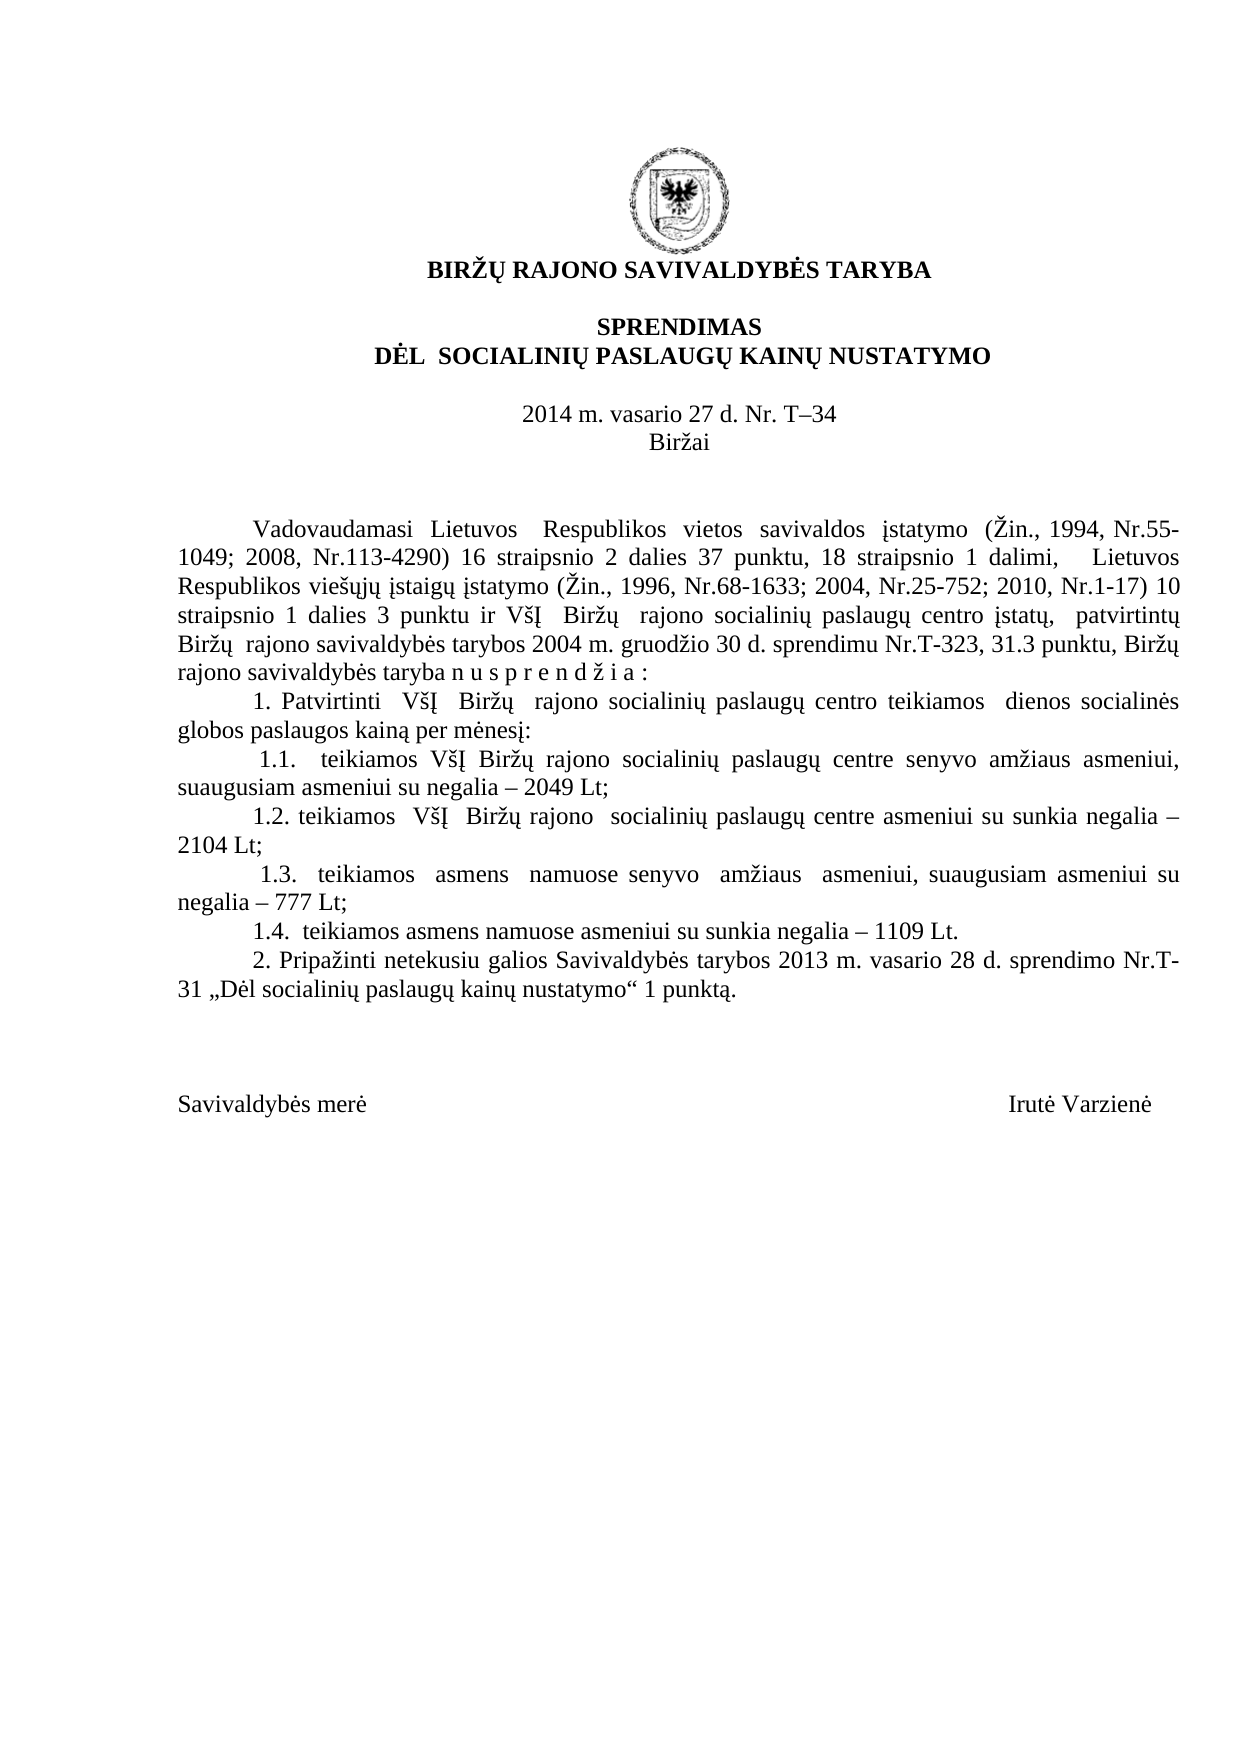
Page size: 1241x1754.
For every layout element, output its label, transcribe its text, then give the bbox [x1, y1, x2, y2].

text 1.4. teikiamos asmens namuose asmeniui su sunkia negalia – 1109 Lt. [177, 916, 1181, 945]
text BIRŽŲ RAJONO SAVIVALDYBĖS TARYBA [177, 255, 1181, 284]
text 2. Pripažinti netekusiu galios Savivaldybės tarybos 2013 m. vasario 28 d. sprendimo Nr.T-31 „Dėl socialinių paslaugų kainų nustatymo“ 1 punktą. [177, 945, 1181, 1002]
text 1.1. teikiamos VšĮ Biržų rajono socialinių paslaugų centre senyvo amžiaus asmeniui, suaugusiam asmeniui su negalia – 2049 Lt; [177, 744, 1181, 801]
text 2014 m. vasario 27 d. Nr. T–34 [177, 399, 1181, 427]
text 1.2. teikiamos VšĮ Biržų rajono socialinių paslaugų centre asmeniui su sunkia negalia – 2104 Lt; [177, 801, 1181, 859]
text SPRENDIMAS [177, 312, 1181, 341]
text 1. Patvirtinti VšĮ Biržų rajono socialinių paslaugų centro teikiamos dienos socialinės globos paslaugos kainą per mėnesį: [177, 686, 1181, 744]
text DĖL SOCIALINIŲ PASLAUGŲ KAINŲ NUSTATYMO [177, 341, 1181, 370]
text Savivaldybės merė Irutė Varzienė [177, 1089, 1181, 1117]
text 1.3. teikiamos asmens namuose senyvo amžiaus asmeniui, suaugusiam asmeniui su negalia – 777 Lt; [177, 859, 1181, 916]
text Vadovaudamasi Lietuvos Respublikos vietos savivaldos įstatymo (Žin., 1994, Nr.55-1049; 2008, Nr.113-4290) 16 straipsnio 2 dalies 37 punktu, 18 straipsnio 1 dalimi, Lietuvos Respublikos viešųjų įstaigų įstatymo (Žin., 1996, Nr.68-1633; 2004, Nr.25-752; 2010, Nr.1-17) 10 straipsnio 1 dalies 3 punktu ir VšĮ Biržų rajono socialinių paslaugų centro įstatų, patvirtintų Biržų rajono savivaldybės tarybos 2004 m. gruodžio 30 d. sprendimu Nr.T-323, 31.3 punktu, Biržų rajono savivaldybės taryba nusprendžia: [177, 514, 1181, 686]
table_header [177, 118, 1204, 147]
text Biržai [177, 427, 1181, 456]
